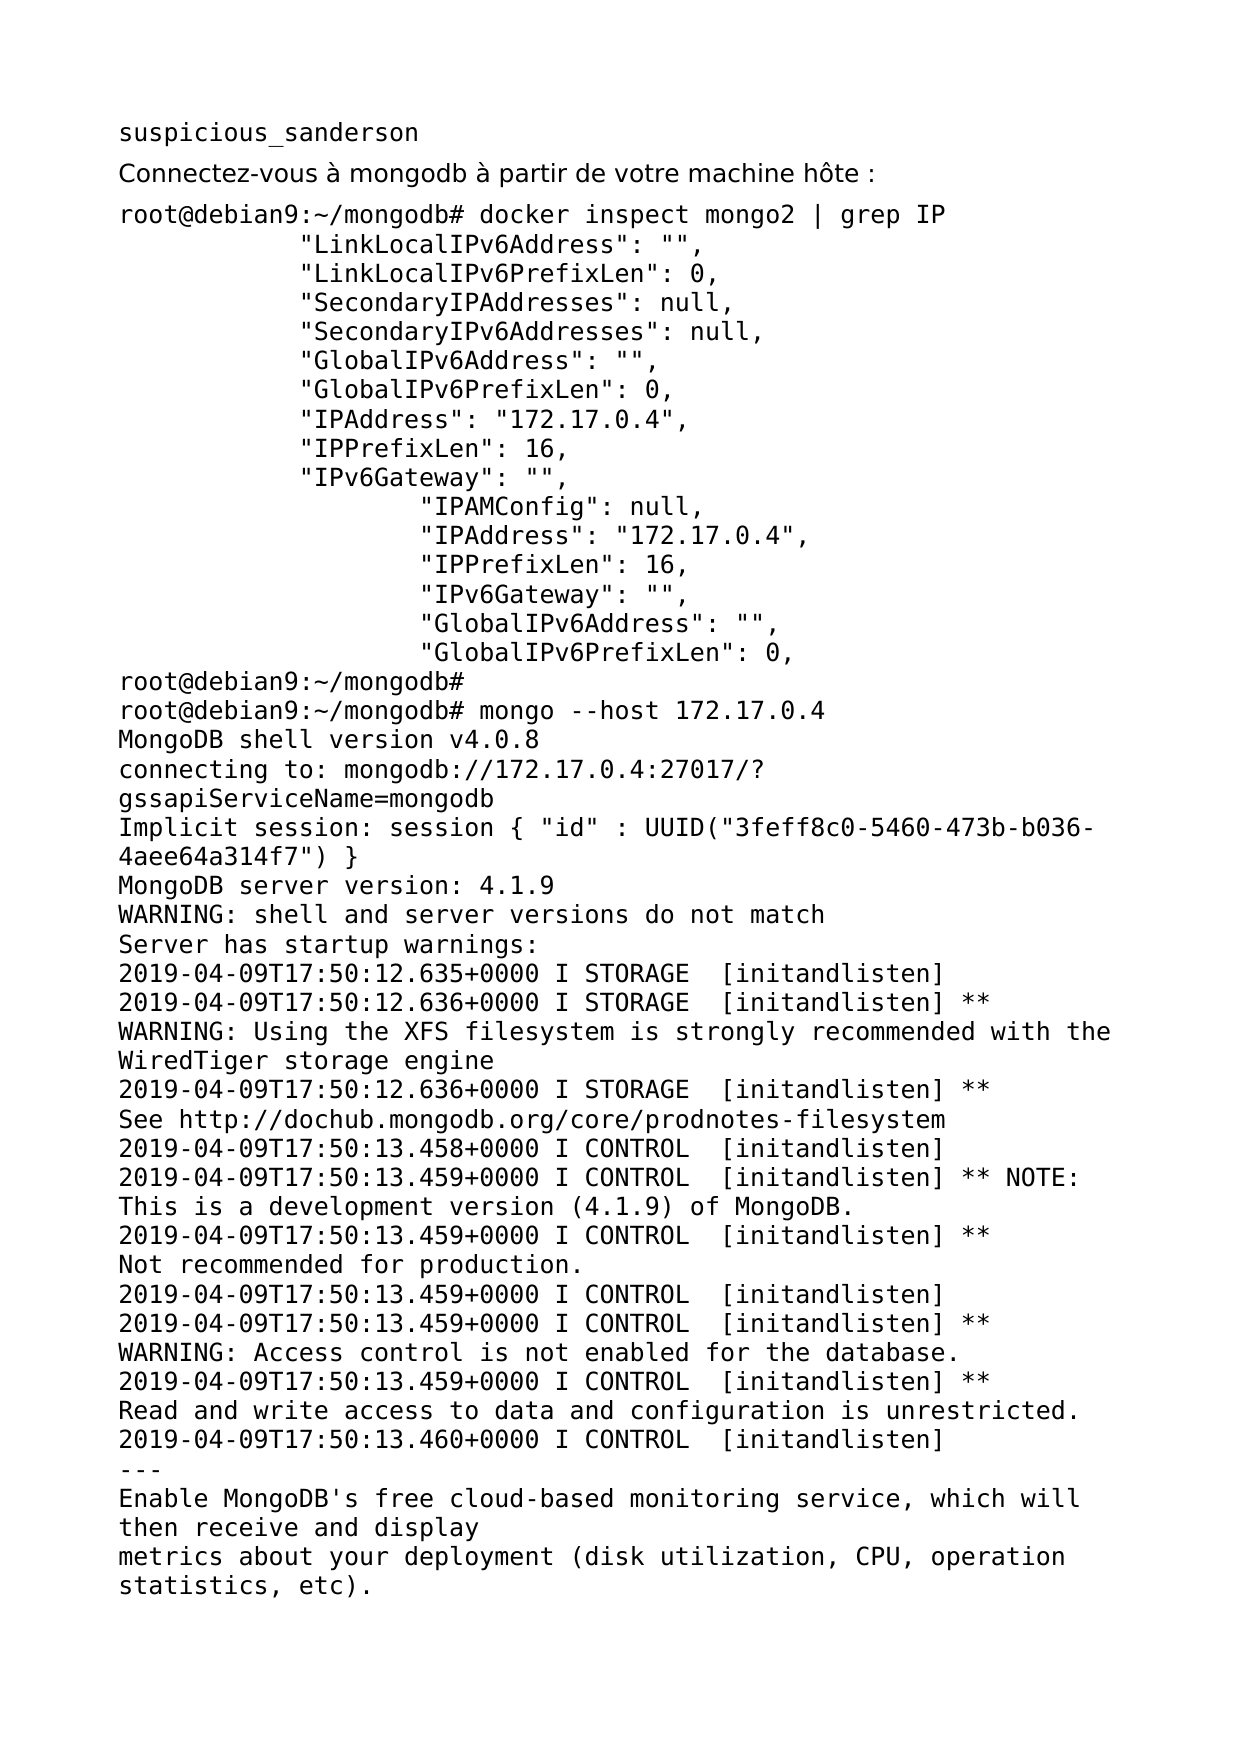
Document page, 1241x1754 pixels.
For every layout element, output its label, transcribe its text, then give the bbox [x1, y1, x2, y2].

text Connectez-vous à mongodb à partir de votre machine hôte : [118, 159, 1122, 188]
text suspicious_sanderson [118, 118, 1122, 147]
text root@debian9:~/mongodb# docker inspect mongo2 | grep IP "LinkLocalIPv6Address": "", "LinkLocalIPv6PrefixLen": 0, "SecondaryIPAddresses": null, "SecondaryIPv6Addresses": null, "GlobalIPv6Address": "", "GlobalIPv6PrefixLen": 0, "IPAddress": "172.17.0.4", "IPPrefixLen": 16, "IPv6Gateway": "", "IPAMConfig": null, "IPAddress": "172.17.0.4", "IPPrefixLen": 16, "IPv6Gateway": "", "GlobalIPv6Address": "", "GlobalIPv6PrefixLen": 0, root@debian9:~/mongodb# root@debian9:~/mongodb# mongo --host 172.17.0.4 MongoDB shell version v4.0.8 connecting to: mongodb://172.17.0.4:27017/?gssapiServiceName=mongodb Implicit session: session { "id" : UUID("3feff8c0-5460-473b-b036-4aee64a314f7") } MongoDB server version: 4.1.9 WARNING: shell and server versions do not match Server has startup warnings: 2019-04-09T17:50:12.635+0000 I STORAGE [initandlisten] 2019-04-09T17:50:12.636+0000 I STORAGE [initandlisten] ** WARNING: Using the XFS filesystem is strongly recommended with the WiredTiger storage engine 2019-04-09T17:50:12.636+0000 I STORAGE [initandlisten] ** See http://dochub.mongodb.org/core/prodnotes-filesystem 2019-04-09T17:50:13.458+0000 I CONTROL [initandlisten] 2019-04-09T17:50:13.459+0000 I CONTROL [initandlisten] ** NOTE: This is a development version (4.1.9) of MongoDB. 2019-04-09T17:50:13.459+0000 I CONTROL [initandlisten] ** Not recommended for production. 2019-04-09T17:50:13.459+0000 I CONTROL [initandlisten] 2019-04-09T17:50:13.459+0000 I CONTROL [initandlisten] ** WARNING: Access control is not enabled for the database. 2019-04-09T17:50:13.459+0000 I CONTROL [initandlisten] ** Read and write access to data and configuration is unrestricted. 2019-04-09T17:50:13.460+0000 I CONTROL [initandlisten] --- Enable MongoDB's free cloud-based monitoring service, which will then receive and display metrics about your deployment (disk utilization, CPU, operation statistics, etc). [118, 201, 1122, 1630]
